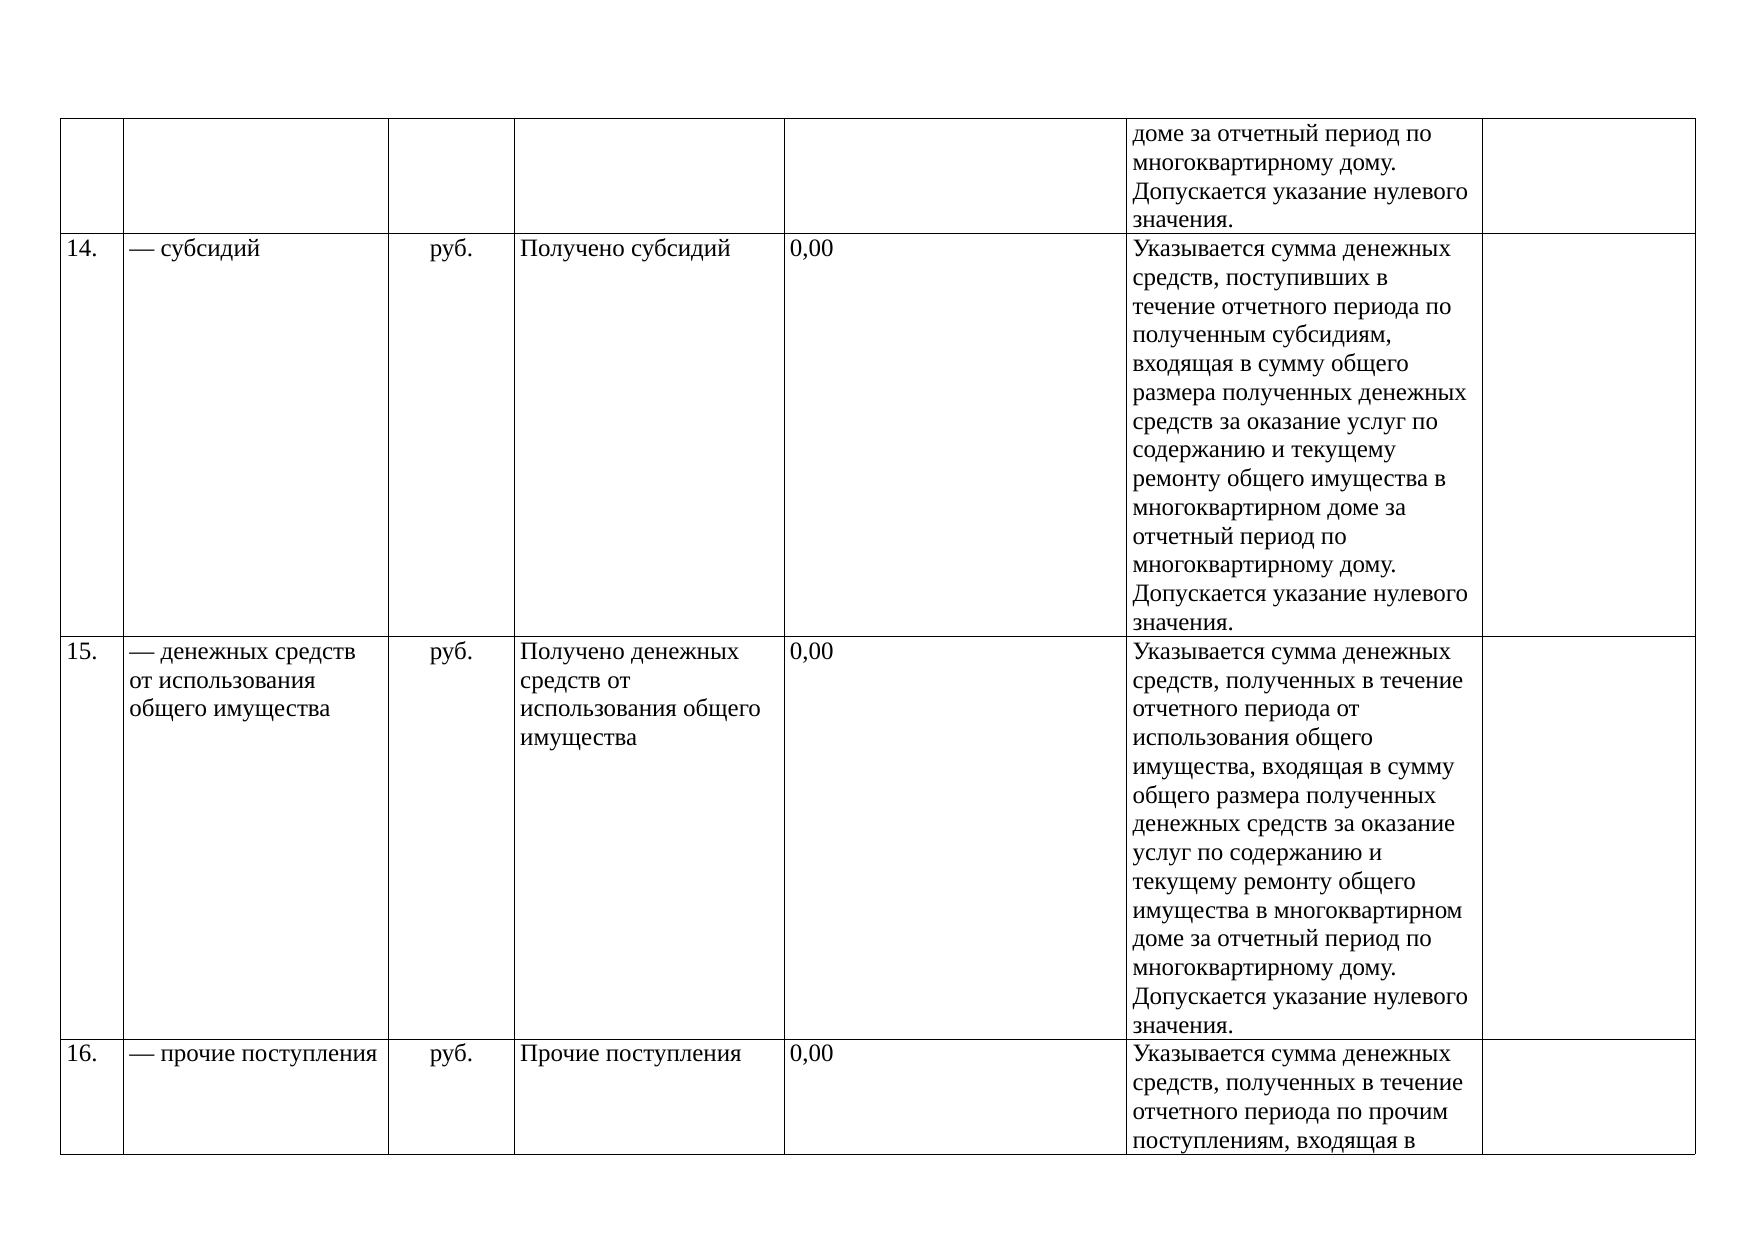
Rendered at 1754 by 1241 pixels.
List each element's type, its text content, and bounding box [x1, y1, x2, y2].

table_cell — прочие поступления [124, 1040, 388, 1153]
table_cell руб. [389, 1040, 514, 1153]
table_cell Получено денежных средств от использования общего имущества [515, 637, 784, 1038]
table_cell 16. [61, 1040, 123, 1153]
table_cell [1483, 1040, 1695, 1153]
table_cell Указывается сумма денежных средств, полученных в течение отчетного периода по прочим поступлениям, входящая в [1127, 1040, 1482, 1153]
table_cell [61, 119, 123, 233]
table_cell Прочие поступления [515, 1040, 784, 1153]
table_cell 0,00 [785, 637, 1126, 1038]
table_cell [1483, 234, 1695, 636]
table_cell [1483, 119, 1695, 233]
table_cell — денежных средств от использования общего имущества [124, 637, 388, 1038]
table_cell Указывается сумма денежных средств, поступивших в течение отчетного периода по полученным субсидиям, входящая в сумму общего размера полученных денежных средств за оказание услуг по содержанию и текущему ремонту общего имущества в многоквартирном доме за отчетный период по многоквартирному дому. Допускается указание нулевого значения. [1127, 234, 1482, 636]
table_cell руб. [389, 637, 514, 1038]
table_cell 14. [61, 234, 123, 636]
table_cell [515, 119, 784, 233]
table_cell руб. [389, 234, 514, 636]
table_cell 15. [61, 637, 123, 1038]
table_cell — субсидий [124, 234, 388, 636]
table_cell Получено субсидий [515, 234, 784, 636]
table_cell 0,00 [785, 234, 1126, 636]
table_cell Указывается сумма денежных средств, полученных в течение отчетного периода от использования общего имущества, входящая в сумму общего размера полученных денежных средств за оказание услуг по содержанию и текущему ремонту общего имущества в многоквартирном доме за отчетный период по многоквартирному дому. Допускается указание нулевого значения. [1127, 637, 1482, 1038]
table_cell 0,00 [785, 1040, 1126, 1153]
table_cell [785, 119, 1126, 233]
table_cell доме за отчетный период по многоквартирному дому. Допускается указание нулевого значения. [1127, 119, 1482, 233]
table_cell [389, 119, 514, 233]
table_cell [1483, 637, 1695, 1038]
table_cell [124, 119, 388, 233]
